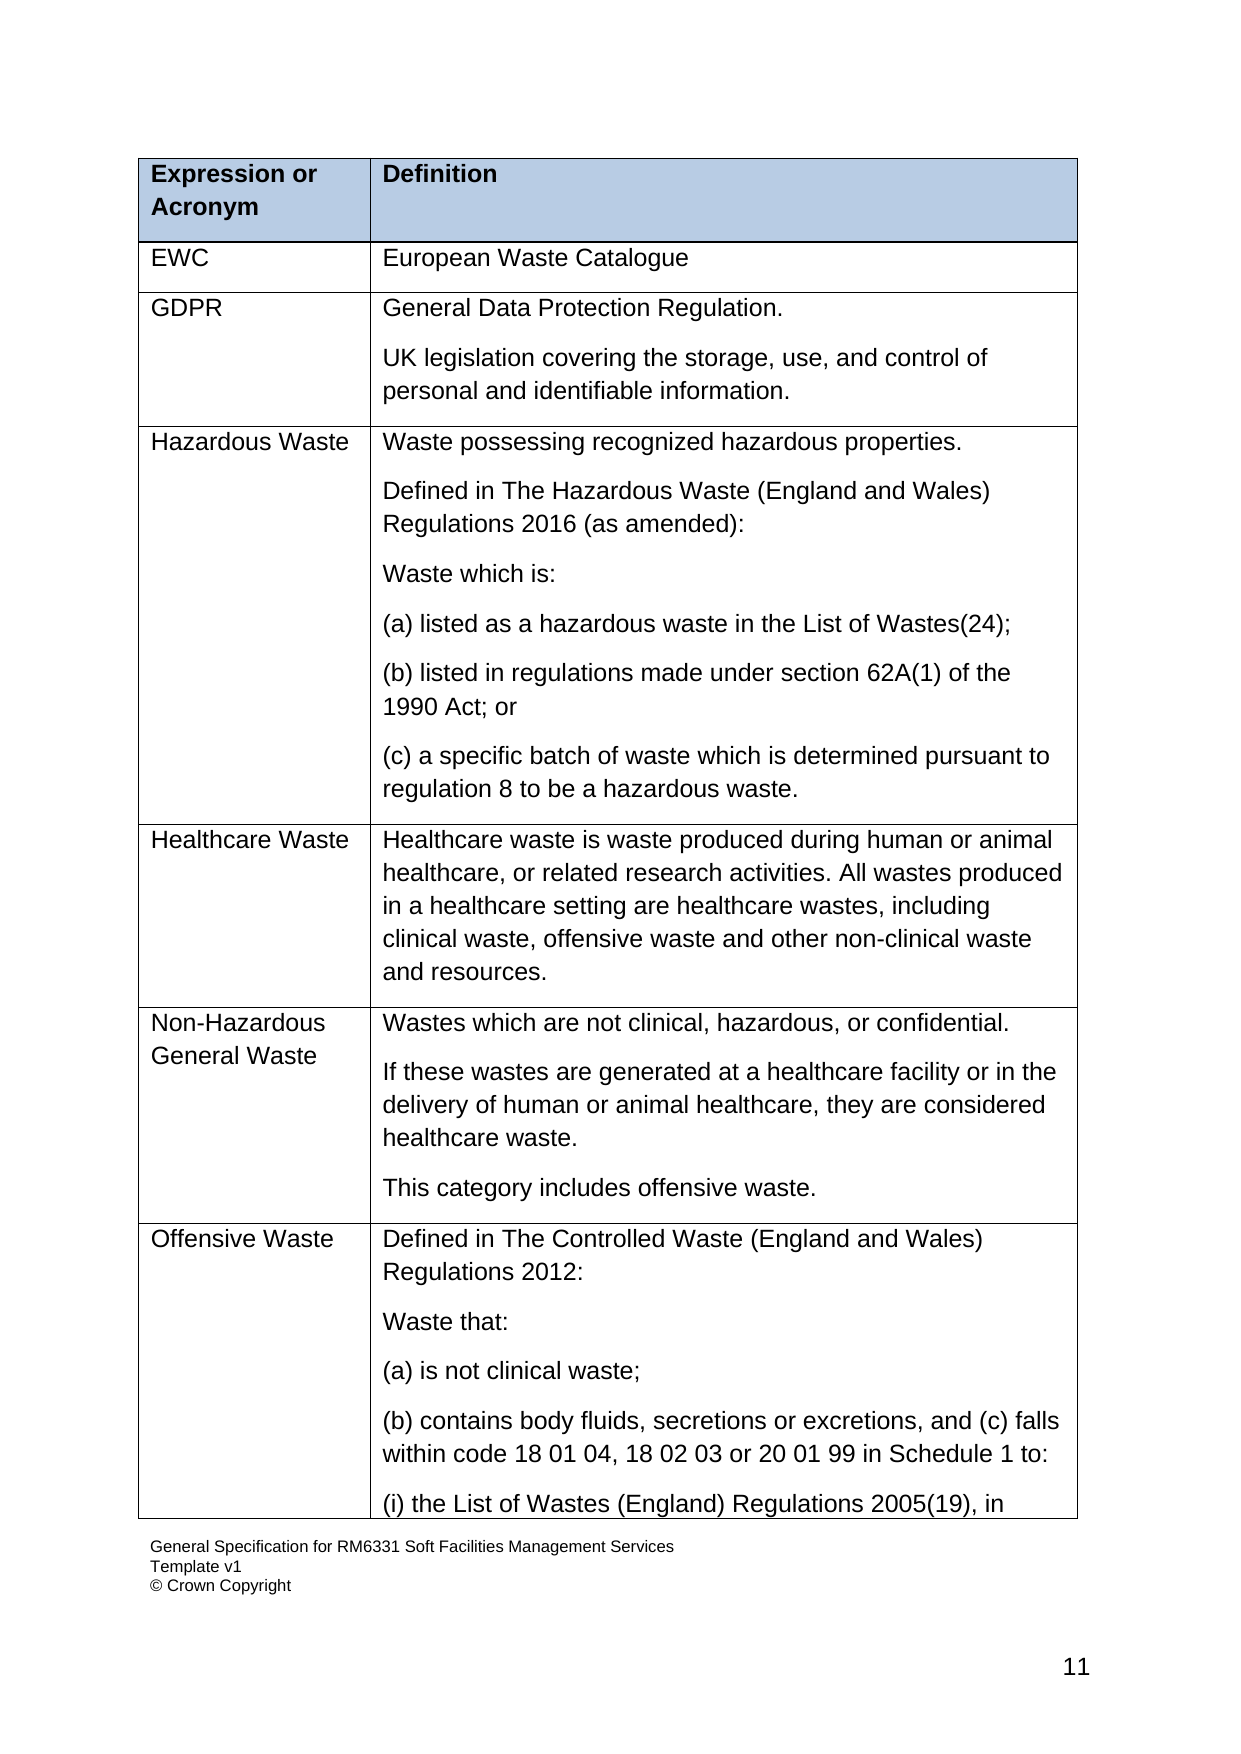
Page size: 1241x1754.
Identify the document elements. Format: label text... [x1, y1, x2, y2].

table_cell European Waste Catalogue [371, 243, 1077, 292]
table_cell Waste possessing recognized hazardous properties. Defined in The Hazardous Waste (England and Wales) Regulations 2016 (as amended): Waste which is: (a) listed as a hazardous waste in the List of Wastes(24); (b) listed in regulations made under section 62A(1) of the 1990 Act; or (c) a specific batch of waste which is determined pursuant to regulation 8 to be a hazardous waste. [371, 427, 1077, 824]
table_cell GDPR [139, 293, 370, 426]
table_cell Healthcare waste is waste produced during human or animal healthcare, or related research activities. All wastes produced in a healthcare setting are healthcare wastes, including clinical waste, offensive waste and other non-clinical waste and resources. [371, 825, 1077, 1007]
table_header Expression or Acronym [139, 159, 370, 241]
table_header Definition [371, 159, 1077, 241]
table_cell Wastes which are not clinical, hazardous, or confidential. If these wastes are generated at a healthcare facility or in the delivery of human or animal healthcare, they are considered healthcare waste. This category includes offensive waste. [371, 1008, 1077, 1223]
table_cell Non-Hazardous General Waste [139, 1008, 370, 1223]
table_cell Hazardous Waste [139, 427, 370, 824]
table_cell Offensive Waste [139, 1224, 370, 1517]
table_cell Healthcare Waste [139, 825, 370, 1007]
table_cell Defined in The Controlled Waste (England and Wales) Regulations 2012: Waste that: (a) is not clinical waste; (b) contains body fluids, secretions or excretions, and (c) falls within code 18 01 04, 18 02 03 or 20 01 99 in Schedule 1 to: (i) the List of Wastes (England) Regulations 2005(19), in [371, 1224, 1077, 1517]
table_cell EWC [139, 243, 370, 292]
table_cell General Data Protection Regulation. UK legislation covering the storage, use, and control of personal and identifiable information. [371, 293, 1077, 426]
